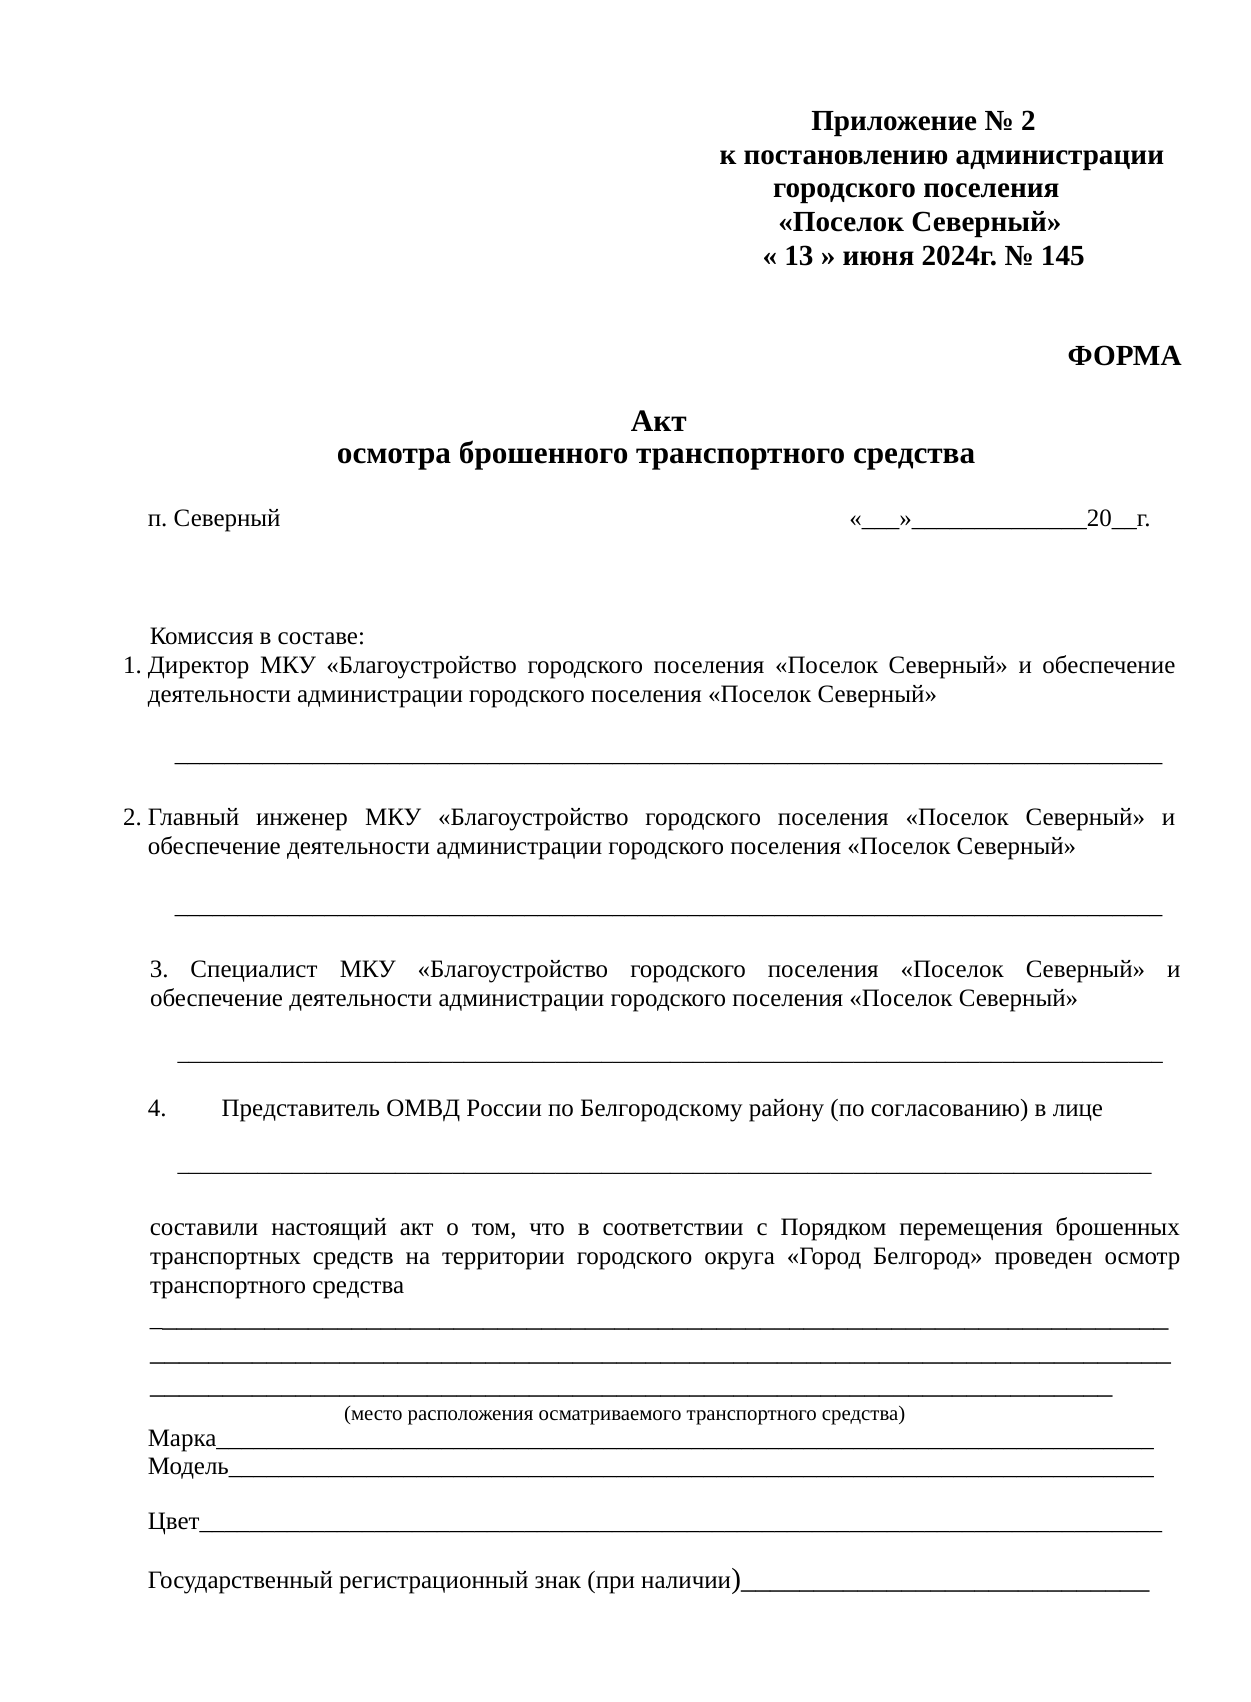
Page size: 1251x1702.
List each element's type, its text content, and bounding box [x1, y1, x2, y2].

list Директор МКУ «Благоустройство городского поселения «Поселок Северный» и обеспечение деятельности администрации городского поселения «Поселок Северный» [123, 650, 1176, 708]
text ______________________________________________________________________________________ [150, 1039, 1181, 1066]
text п. Северный «___»______________20__г. [148, 503, 1181, 531]
text к постановлению администрации [148, 137, 1181, 171]
text составили настоящий акт о том, что в соответствии с Порядком перемещения брошенных транспортных средств на территории городского округа «Город Белгород» проведен осмотр транспортного средства [149, 1212, 1181, 1299]
text Цвет_____________________________________________________________________________ [148, 1507, 1181, 1534]
text Марка___________________________________________________________________________ [148, 1425, 1181, 1452]
text ФОРМА [148, 338, 1181, 372]
text _______________________________________________________________________________ [174, 738, 1176, 766]
text _____________________________________________________________________________________ [148, 1150, 1168, 1176]
text Комиссия в составе: [149, 621, 1181, 649]
text Модель__________________________________________________________________________ [148, 1453, 1181, 1480]
list Главный инженер МКУ «Благоустройство городского поселения «Поселок Северный» и обеспечение деятельности администрации городского поселения «Поселок Северный» [123, 802, 1176, 860]
text Акт [168, 406, 1149, 438]
text 3. Специалист МКУ «Благоустройство городского поселения «Поселок Северный» и обеспечение деятельности администрации городского поселения «Поселок Северный» [149, 954, 1181, 1012]
text городского поселения «Поселок Северный» [148, 171, 1181, 238]
text « 13 » июня 2024г. № 145 [148, 238, 1181, 271]
text (место расположения осматриваемого транспортного средства) [344, 1401, 1180, 1424]
text Государственный регистрационный знак (при наличии)____________________________ [148, 1563, 1181, 1595]
list Представитель ОМВД России по Белгородскому району (по согласованию) в лице [148, 1093, 1168, 1122]
text осмотра брошенного транспортного средства [168, 438, 1152, 470]
text ______________________________________________________________________________________________________________________________________________________________________________________________________________ [149, 1299, 1181, 1400]
text _______________________________________________________________________________ [174, 890, 1176, 919]
text Приложение № 2 [148, 103, 1181, 137]
